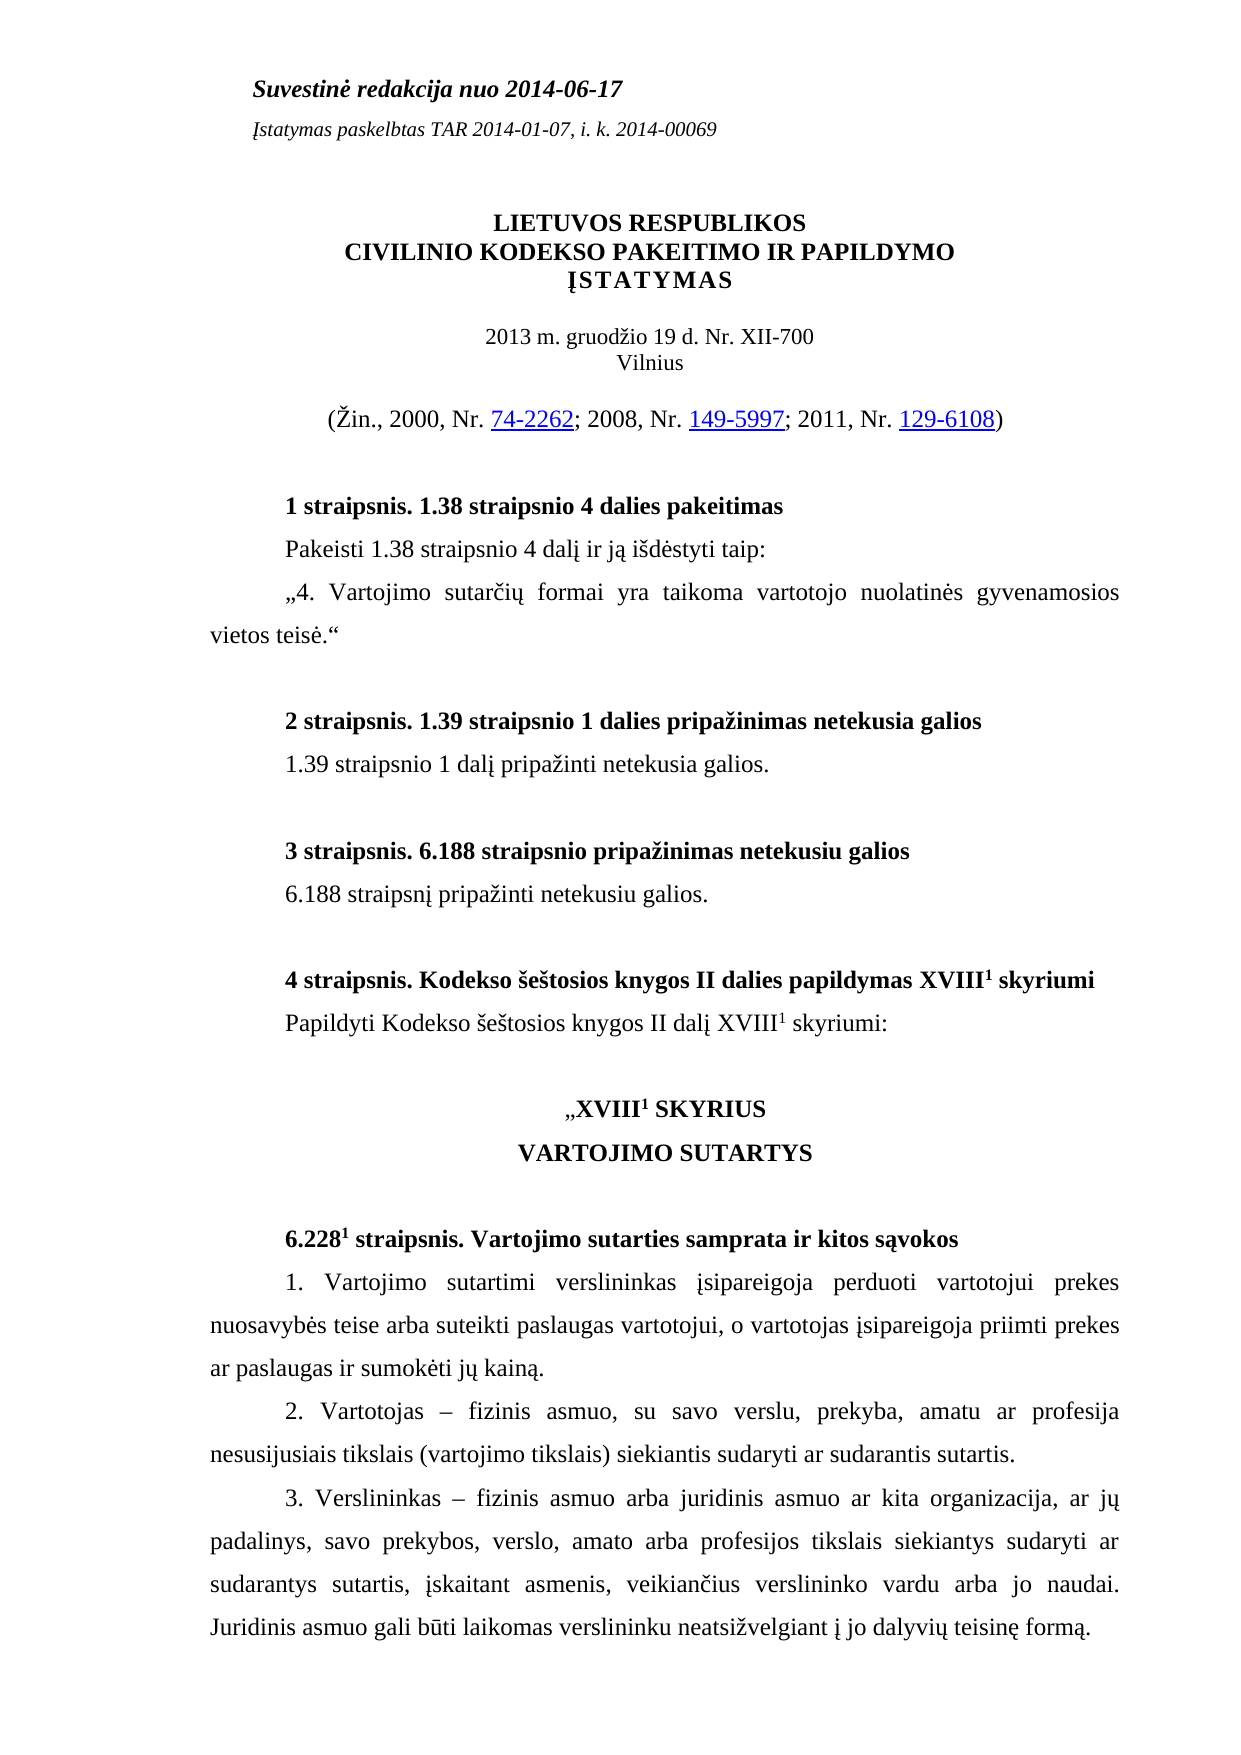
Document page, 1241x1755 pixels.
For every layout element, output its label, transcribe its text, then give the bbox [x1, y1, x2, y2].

text 4 straipsnis. Kodekso šeštosios knygos II dalies papildymas XVIII1 skyriumi [210, 965, 1120, 994]
text Įstatymas paskelbtas TAR 2014-01-07, i. k. 2014-00069 [177, 117, 1122, 141]
text 6.188 straipsnį pripažinti netekusiu galios. [210, 879, 1120, 908]
text (Žin., 2000, Nr. 74-2262; 2008, Nr. 149-5997; 2011, Nr. 129-6108) [210, 404, 1120, 433]
text VARTOJIMO SUTARTYS [210, 1138, 1120, 1166]
text „XVIII1 SKYRIUS [210, 1094, 1120, 1123]
text CIVILINIO KODEKSO PAKEITIMO IR PAPILDYMO [177, 237, 1122, 266]
text Pakeisti 1.38 straipsnio 4 dalį ir ją išdėstyti taip: [210, 534, 1120, 563]
text „4. Vartojimo sutarčių formai yra taikoma vartotojo nuolatinės gyvenamosios vietos teisė.“ [210, 577, 1120, 649]
text 6.2281 straipsnis. Vartojimo sutarties samprata ir kitos sąvokos [210, 1224, 1120, 1253]
text 1. Vartojimo sutartimi verslininkas įsipareigoja perduoti vartotojui prekes nuosavybės teise arba suteikti paslaugas vartotojui, o vartotojas įsipareigoja priimti prekes ar paslaugas ir sumokėti jų kainą. [210, 1267, 1120, 1382]
text 2. Vartotojas – fizinis asmuo, su savo verslu, prekyba, amatu ar profesija nesusijusiais tikslais (vartojimo tikslais) siekiantis sudaryti ar sudarantis sutartis. [210, 1396, 1120, 1468]
text 3 straipsnis. 6.188 straipsnio pripažinimas netekusiu galios [210, 836, 1120, 864]
text 3. Verslininkas – fizinis asmuo arba juridinis asmuo ar kita organizacija, ar jų padalinys, savo prekybos, verslo, amato arba profesijos tikslais siekiantys sudaryti ar sudarantys sutartis, įskaitant asmenis, veikiančius verslininko vardu arba jo naudai. Juridinis asmuo gali būti laikomas verslininku neatsižvelgiant į jo dalyvių teisinę formą. [210, 1483, 1120, 1641]
text 2013 m. gruodžio 19 d. Nr. XII-700 Vilnius [177, 323, 1122, 376]
text 1 straipsnis. 1.38 straipsnio 4 dalies pakeitimas [210, 491, 1120, 519]
text LIETUVOS RESPUBLIKOS [177, 208, 1122, 237]
text Papildyti Kodekso šeštosios knygos II dalį XVIII1 skyriumi: [210, 1008, 1120, 1037]
text Suvestinė redakcija nuo 2014-06-17 [177, 74, 1122, 103]
text 1.39 straipsnio 1 dalį pripažinti netekusia galios. [210, 749, 1120, 778]
text 2 straipsnis. 1.39 straipsnio 1 dalies pripažinimas netekusia galios [210, 706, 1120, 735]
text ĮSTATYMAS [177, 266, 1122, 294]
